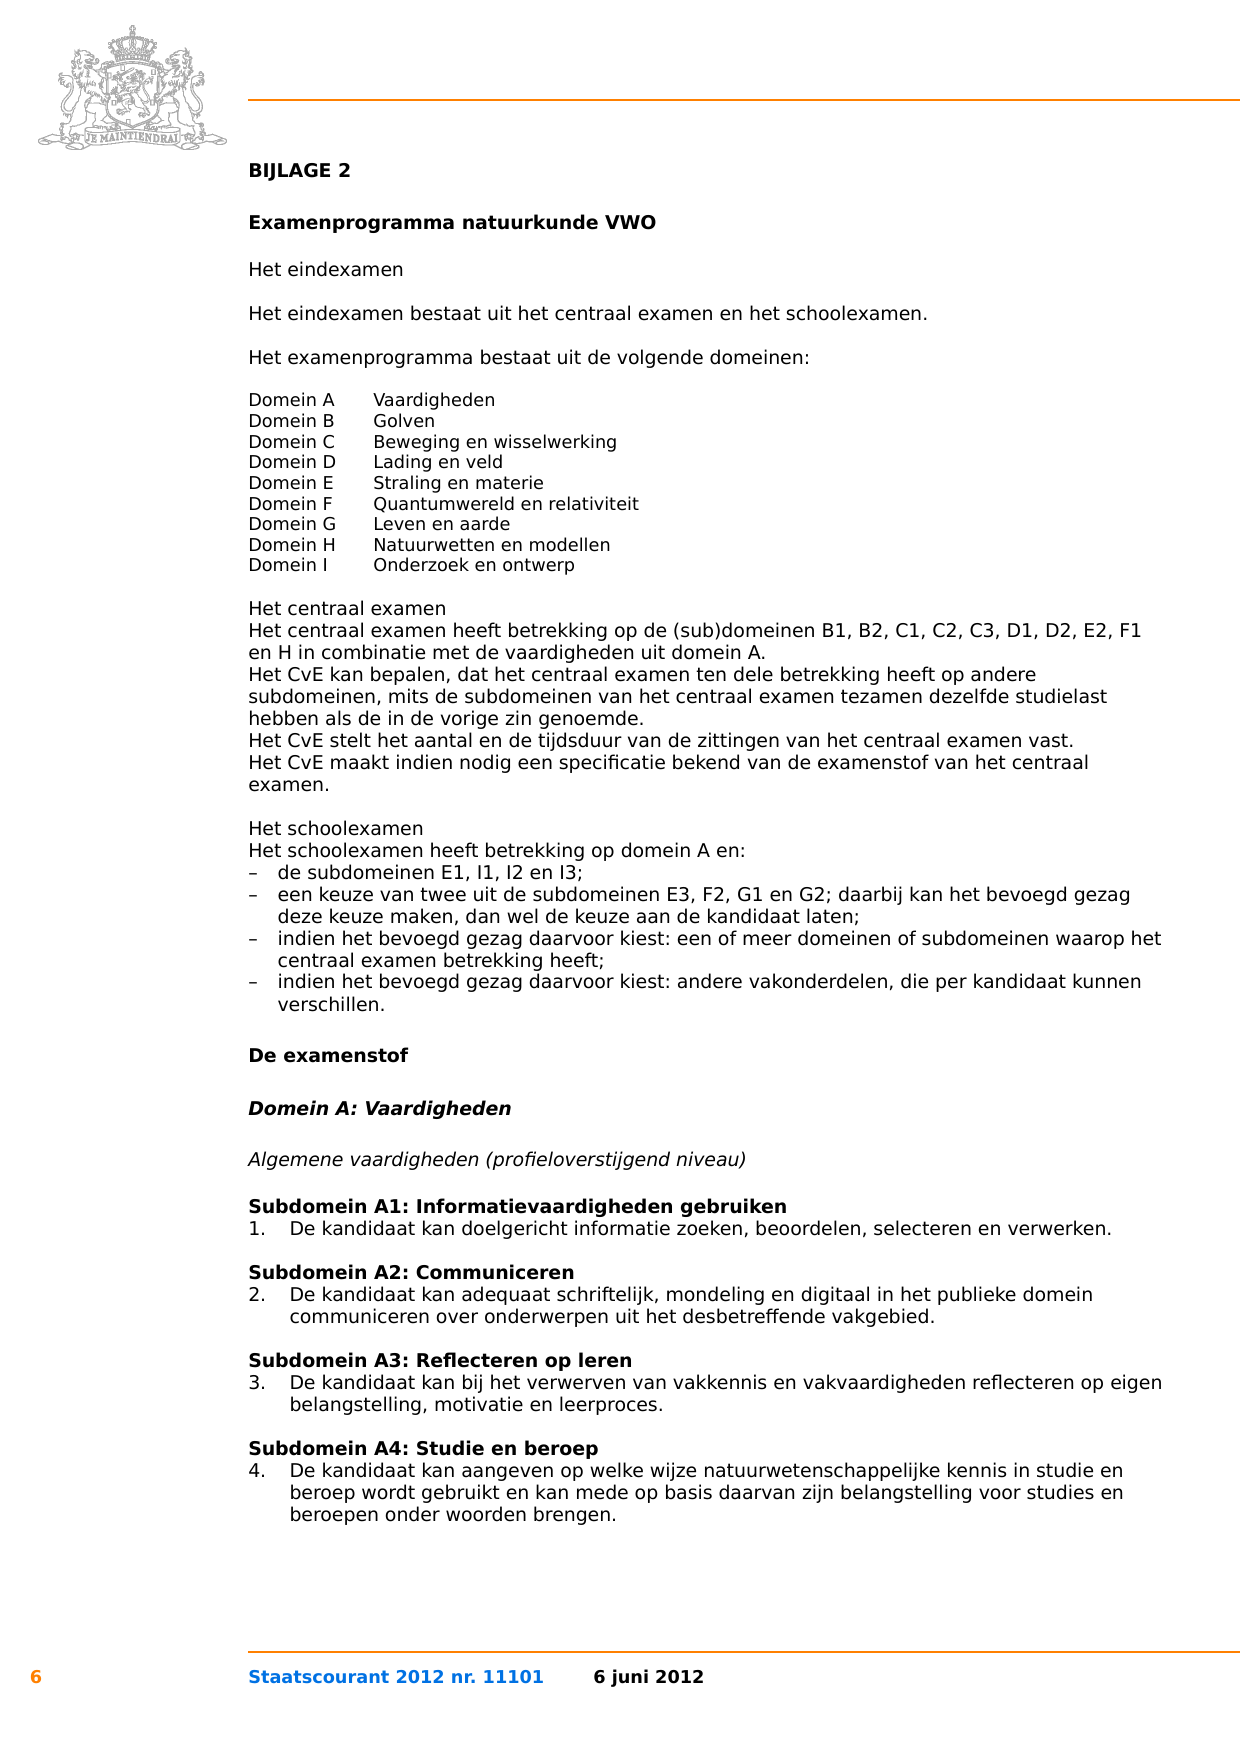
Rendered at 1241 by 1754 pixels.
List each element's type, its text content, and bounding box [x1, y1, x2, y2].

text – een keuze van twee uit de subdomeinen E3, F2, G1 en G2; daarbij kan het bevoegd gezag deze keuze maken, dan wel de keuze aan de kandidaat laten; [248, 883, 1163, 927]
text Het CvE maakt indien nodig een specificatie bekend van de examenstof van het centraal examen. [248, 752, 1163, 796]
table_cell Leven en aarde [367, 514, 1163, 535]
subtitle De examenstof [248, 1045, 1163, 1067]
subtitle BIJLAGE 2 [248, 160, 1163, 182]
text – indien het bevoegd gezag daarvoor kiest: een of meer domeinen of subdomeinen waarop het centraal examen betrekking heeft; [248, 927, 1163, 971]
table_cell Domein B [248, 411, 367, 432]
text 2. De kandidaat kan adequaat schriftelijk, mondeling en digitaal in het publieke domein communiceren over onderwerpen uit het desbetreffende vakgebied. [248, 1284, 1163, 1328]
table_header Vaardigheden [367, 390, 1163, 411]
table_cell Natuurwetten en modellen [367, 535, 1163, 555]
text Het centraal examen [248, 598, 1163, 620]
table_cell Golven [367, 411, 1163, 432]
text – de subdomeinen E1, I1, I2 en I3; [248, 862, 1163, 883]
table_cell Domein D [248, 452, 367, 473]
subtitle Subdomein A2: Communiceren [248, 1262, 1163, 1284]
table_cell Onderzoek en ontwerp [367, 555, 1163, 576]
text Het eindexamen [248, 259, 1163, 281]
text Het eindexamen bestaat uit het centraal examen en het schoolexamen. [248, 303, 1163, 325]
text – indien het bevoegd gezag daarvoor kiest: andere vakonderdelen, die per kandidaat kunnen verschillen. [248, 971, 1163, 1015]
subtitle Algemene vaardigheden (profieloverstijgend niveau) [248, 1149, 1163, 1171]
table_cell Domein F [248, 494, 367, 514]
table_cell Domein I [248, 555, 367, 576]
table_cell Straling en materie [367, 473, 1163, 493]
text Het centraal examen heeft betrekking op de (sub)domeinen B1, B2, C1, C2, C3, D1, D2, E2, F1 en H in combinatie met de vaardigheden uit domein A. [248, 620, 1163, 664]
text Het schoolexamen heeft betrekking op domein A en: [248, 839, 1163, 862]
table_cell Domein G [248, 514, 367, 535]
table_cell Quantumwereld en relativiteit [367, 494, 1163, 514]
text Het examenprogramma bestaat uit de volgende domeinen: [248, 347, 1163, 368]
text 3. De kandidaat kan bij het verwerven van vakkennis en vakvaardigheden reflecteren op eigen belangstelling, motivatie en leerproces. [248, 1372, 1163, 1416]
subtitle Subdomein A4: Studie en beroep [248, 1438, 1163, 1460]
table_cell Domein C [248, 432, 367, 452]
picture [38, 25, 227, 150]
table_cell Beweging en wisselwerking [367, 432, 1163, 452]
table_header Domein A [248, 390, 367, 411]
table_cell Domein E [248, 473, 367, 493]
text Het CvE stelt het aantal en de tijdsduur van de zittingen van het centraal examen vast. [248, 730, 1163, 752]
text Het schoolexamen [248, 818, 1163, 839]
text 4. De kandidaat kan aangeven op welke wijze natuurwetenschappelijke kennis in studie en beroep wordt gebruikt en kan mede op basis daarvan zijn belangstelling voor studies en beroepen onder woorden brengen. [248, 1460, 1163, 1526]
text 1. De kandidaat kan doelgericht informatie zoeken, beoordelen, selecteren en verwerken. [248, 1218, 1163, 1240]
table_cell Domein H [248, 535, 367, 555]
subtitle Subdomein A1: Informatievaardigheden gebruiken [248, 1196, 1163, 1218]
table_cell Lading en veld [367, 452, 1163, 473]
subtitle Subdomein A3: Reflecteren op leren [248, 1350, 1163, 1372]
text Het CvE kan bepalen, dat het centraal examen ten dele betrekking heeft op andere subdomeinen, mits de subdomeinen van het centraal examen tezamen dezelfde studielast hebben als de in de vorige zin genoemde. [248, 664, 1163, 730]
subtitle Examenprogramma natuurkunde VWO [248, 212, 1163, 234]
subtitle Domein A: Vaardigheden [248, 1097, 1163, 1119]
